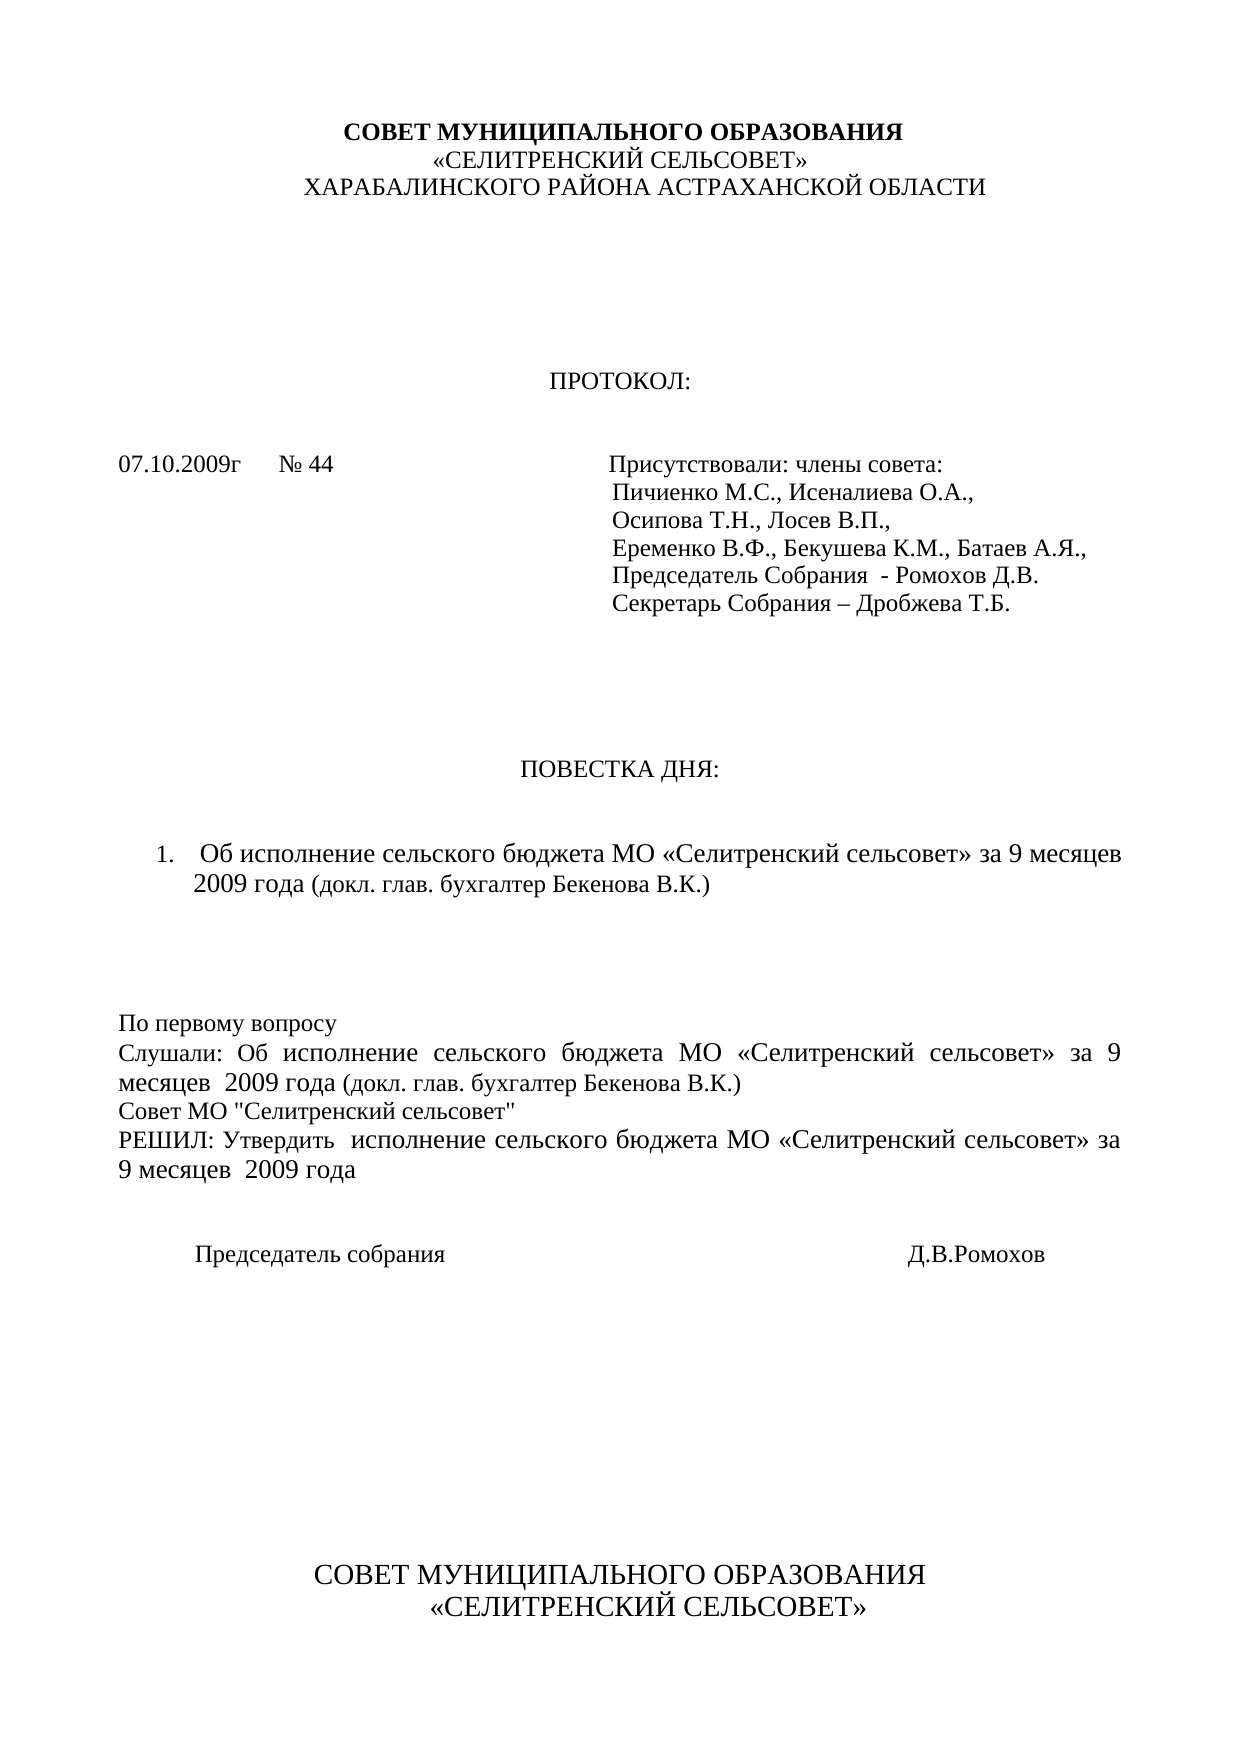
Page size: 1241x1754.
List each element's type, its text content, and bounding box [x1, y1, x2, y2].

text Совет МО "Селитренский сельсовет" [118, 1097, 1122, 1125]
text Еременко В.Ф., Бекушева К.М., Батаев А.Я., [118, 534, 1122, 561]
text ПРОТОКОЛ: [118, 367, 1122, 395]
text РЕШИЛ: Утвердить исполнение сельского бюджета МО «Селитренский сельсовет» за 9 месяцев 2009 года [118, 1125, 1122, 1185]
text СОВЕТ МУНИЦИПАЛЬНОГО ОБРАЗОВАНИЯ [118, 1558, 1122, 1591]
text Пичиенко М.С., Исеналиева О.А., [118, 478, 1122, 506]
text Секретарь Собрания – Дробжева Т.Б. [118, 589, 1122, 617]
text Слушали: Об исполнение сельского бюджета МО «Селитренский сельсовет» за 9 месяцев 2009 года (докл. глав. бухгалтер Бекенова В.К.) [118, 1037, 1122, 1097]
text «СЕЛИТРЕНСКИЙ СЕЛЬСОВЕТ» [118, 146, 1122, 173]
text Председатель Собрания - Ромохов Д.В. [118, 561, 1122, 589]
text ПОВЕСТКА ДНЯ: [118, 755, 1122, 783]
text «СЕЛИТРЕНСКИЙ СЕЛЬСОВЕТ» [118, 1591, 1122, 1623]
text ХАРАБАЛИНСКОГО РАЙОНА АСТРАХАНСКОЙ ОБЛАСТИ [118, 173, 1122, 201]
text СОВЕТ МУНИЦИПАЛЬНОГО ОБРАЗОВАНИЯ [118, 118, 1122, 146]
text Председатель собрания Д.В.Ромохов [118, 1240, 1122, 1268]
text Осипова Т.Н., Лосев В.П., [118, 506, 1122, 534]
list Об исполнение сельского бюджета МО «Селитренский сельсовет» за 9 месяцев 2009 года (докл. глав. бухгалтер Бекенова В.К.) [156, 838, 1122, 898]
text 07.10.2009г № 44 Присутствовали: члены совета: [118, 451, 1122, 478]
text По первому вопросу [118, 1009, 1122, 1037]
